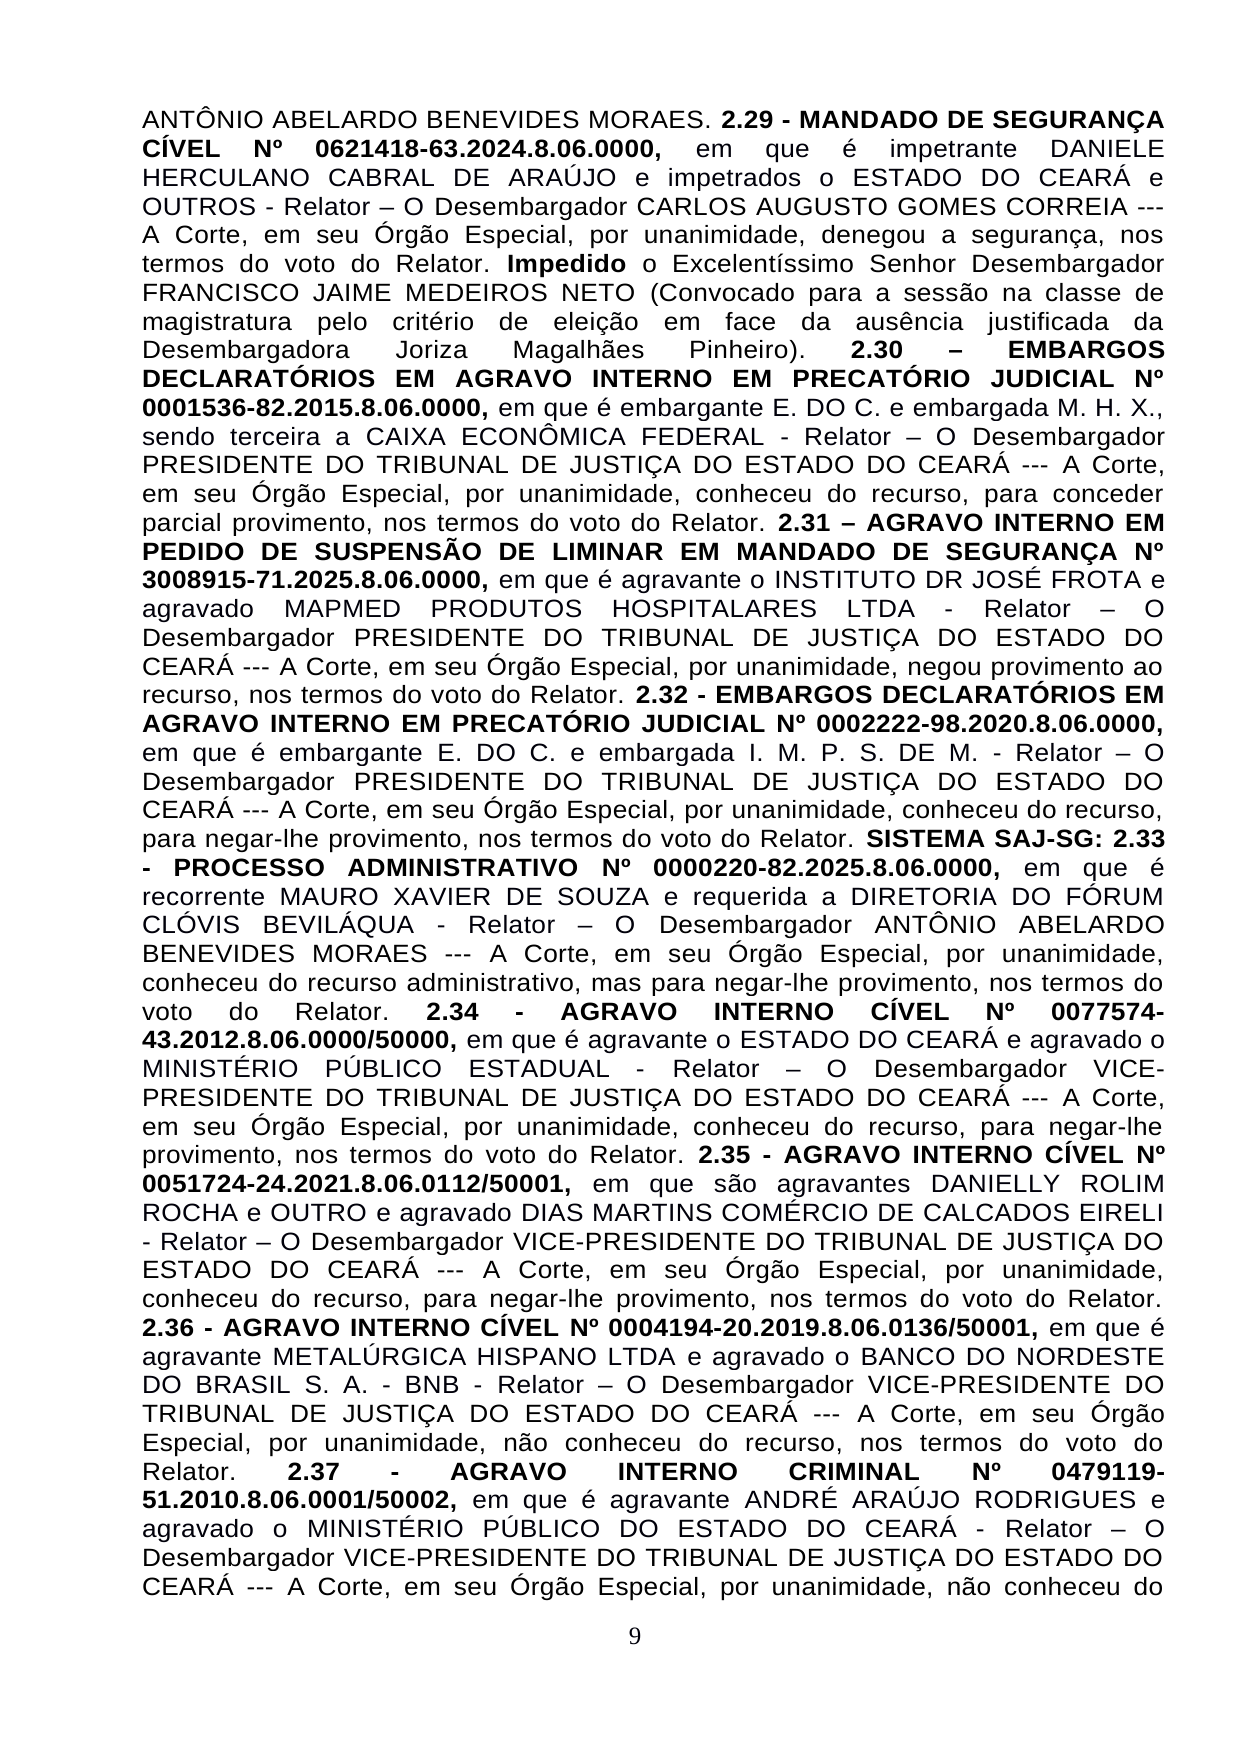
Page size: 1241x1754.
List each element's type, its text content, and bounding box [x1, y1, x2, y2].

text ANTÔNIO ABELARDO BENEVIDES MORAES. 2.29 - MANDADO DE SEGURANÇA CÍVEL Nº 0621418-63.2024.8.06.0000, em que é impetrante DANIELE HERCULANO CABRAL DE ARAÚJO e impetrados o ESTADO DO CEARÁ e OUTROS - Relator – O Desembargador CARLOS AUGUSTO GOMES CORREIA --- A Corte, em seu Órgão Especial, por unanimidade, denegou a segurança, nos termos do voto do Relator. Impedido o Excelentíssimo Senhor Desembargador FRANCISCO JAIME MEDEIROS NETO (Convocado para a sessão na classe de magistratura pelo critério de eleição em face da ausência justificada da Desembargadora Joriza Magalhães Pinheiro). 2.30 – EMBARGOS DECLARATÓRIOS EM AGRAVO INTERNO EM PRECATÓRIO JUDICIAL Nº 0001536-82.2015.8.06.0000, em que é embargante E. DO C. e embargada M. H. X., sendo terceira a CAIXA ECONÔMICA FEDERAL - Relator – O Desembargador PRESIDENTE DO TRIBUNAL DE JUSTIÇA DO ESTADO DO CEARÁ --- A Corte, em seu Órgão Especial, por unanimidade, conheceu do recurso, para conceder parcial provimento, nos termos do voto do Relator. 2.31 – AGRAVO INTERNO EM PEDIDO DE SUSPENSÃO DE LIMINAR EM MANDADO DE SEGURANÇA Nº 3008915-71.2025.8.06.0000, em que é agravante o INSTITUTO DR JOSÉ FROTA e agravado MAPMED PRODUTOS HOSPITALARES LTDA - Relator – O Desembargador PRESIDENTE DO TRIBUNAL DE JUSTIÇA DO ESTADO DO CEARÁ --- A Corte, em seu Órgão Especial, por unanimidade, negou provimento ao recurso, nos termos do voto do Relator. 2.32 - EMBARGOS DECLARATÓRIOS EM AGRAVO INTERNO EM PRECATÓRIO JUDICIAL Nº 0002222-98.2020.8.06.0000, em que é embargante E. DO C. e embargada I. M. P. S. DE M. - Relator – O Desembargador PRESIDENTE DO TRIBUNAL DE JUSTIÇA DO ESTADO DO CEARÁ --- A Corte, em seu Órgão Especial, por unanimidade, conheceu do recurso, para negar-lhe provimento, nos termos do voto do Relator. SISTEMA SAJ-SG: 2.33 - PROCESSO ADMINISTRATIVO Nº 0000220-82.2025.8.06.0000, em que é recorrente MAURO XAVIER DE SOUZA e requerida a DIRETORIA DO FÓRUM CLÓVIS BEVILÁQUA - Relator – O Desembargador ANTÔNIO ABELARDO BENEVIDES MORAES --- A Corte, em seu Órgão Especial, por unanimidade, conheceu do recurso administrativo, mas para negar-lhe provimento, nos termos do voto do Relator. 2.34 - AGRAVO INTERNO CÍVEL Nº 0077574-43.2012.8.06.0000/50000, em que é agravante o ESTADO DO CEARÁ e agravado o MINISTÉRIO PÚBLICO ESTADUAL - Relator – O Desembargador VICE-PRESIDENTE DO TRIBUNAL DE JUSTIÇA DO ESTADO DO CEARÁ --- A Corte, em seu Órgão Especial, por unanimidade, conheceu do recurso, para negar-lhe provimento, nos termos do voto do Relator. 2.35 - AGRAVO INTERNO CÍVEL Nº 0051724-24.2021.8.06.0112/50001, em que são agravantes DANIELLY ROLIM ROCHA e OUTRO e agravado DIAS MARTINS COMÉRCIO DE CALCADOS EIRELI - Relator – O Desembargador VICE-PRESIDENTE DO TRIBUNAL DE JUSTIÇA DO ESTADO DO CEARÁ --- A Corte, em seu Órgão Especial, por unanimidade, conheceu do recurso, para negar-lhe provimento, nos termos do voto do Relator. 2.36 - AGRAVO INTERNO CÍVEL Nº 0004194-20.2019.8.06.0136/50001, em que é agravante METALÚRGICA HISPANO LTDA e agravado o BANCO DO NORDESTE DO BRASIL S. A. - BNB - Relator – O Desembargador VICE-PRESIDENTE DO TRIBUNAL DE JUSTIÇA DO ESTADO DO CEARÁ --- A Corte, em seu Órgão Especial, por unanimidade, não conheceu do recurso, nos termos do voto do Relator. 2.37 - AGRAVO INTERNO CRIMINAL Nº 0479119-51.2010.8.06.0001/50002, em que é agravante ANDRÉ ARAÚJO RODRIGUES e agravado o MINISTÉRIO PÚBLICO DO ESTADO DO CEARÁ - Relator – O Desembargador VICE-PRESIDENTE DO TRIBUNAL DE JUSTIÇA DO ESTADO DO CEARÁ --- A Corte, em seu Órgão Especial, por unanimidade, não conheceu do [142, 105, 1165, 1600]
